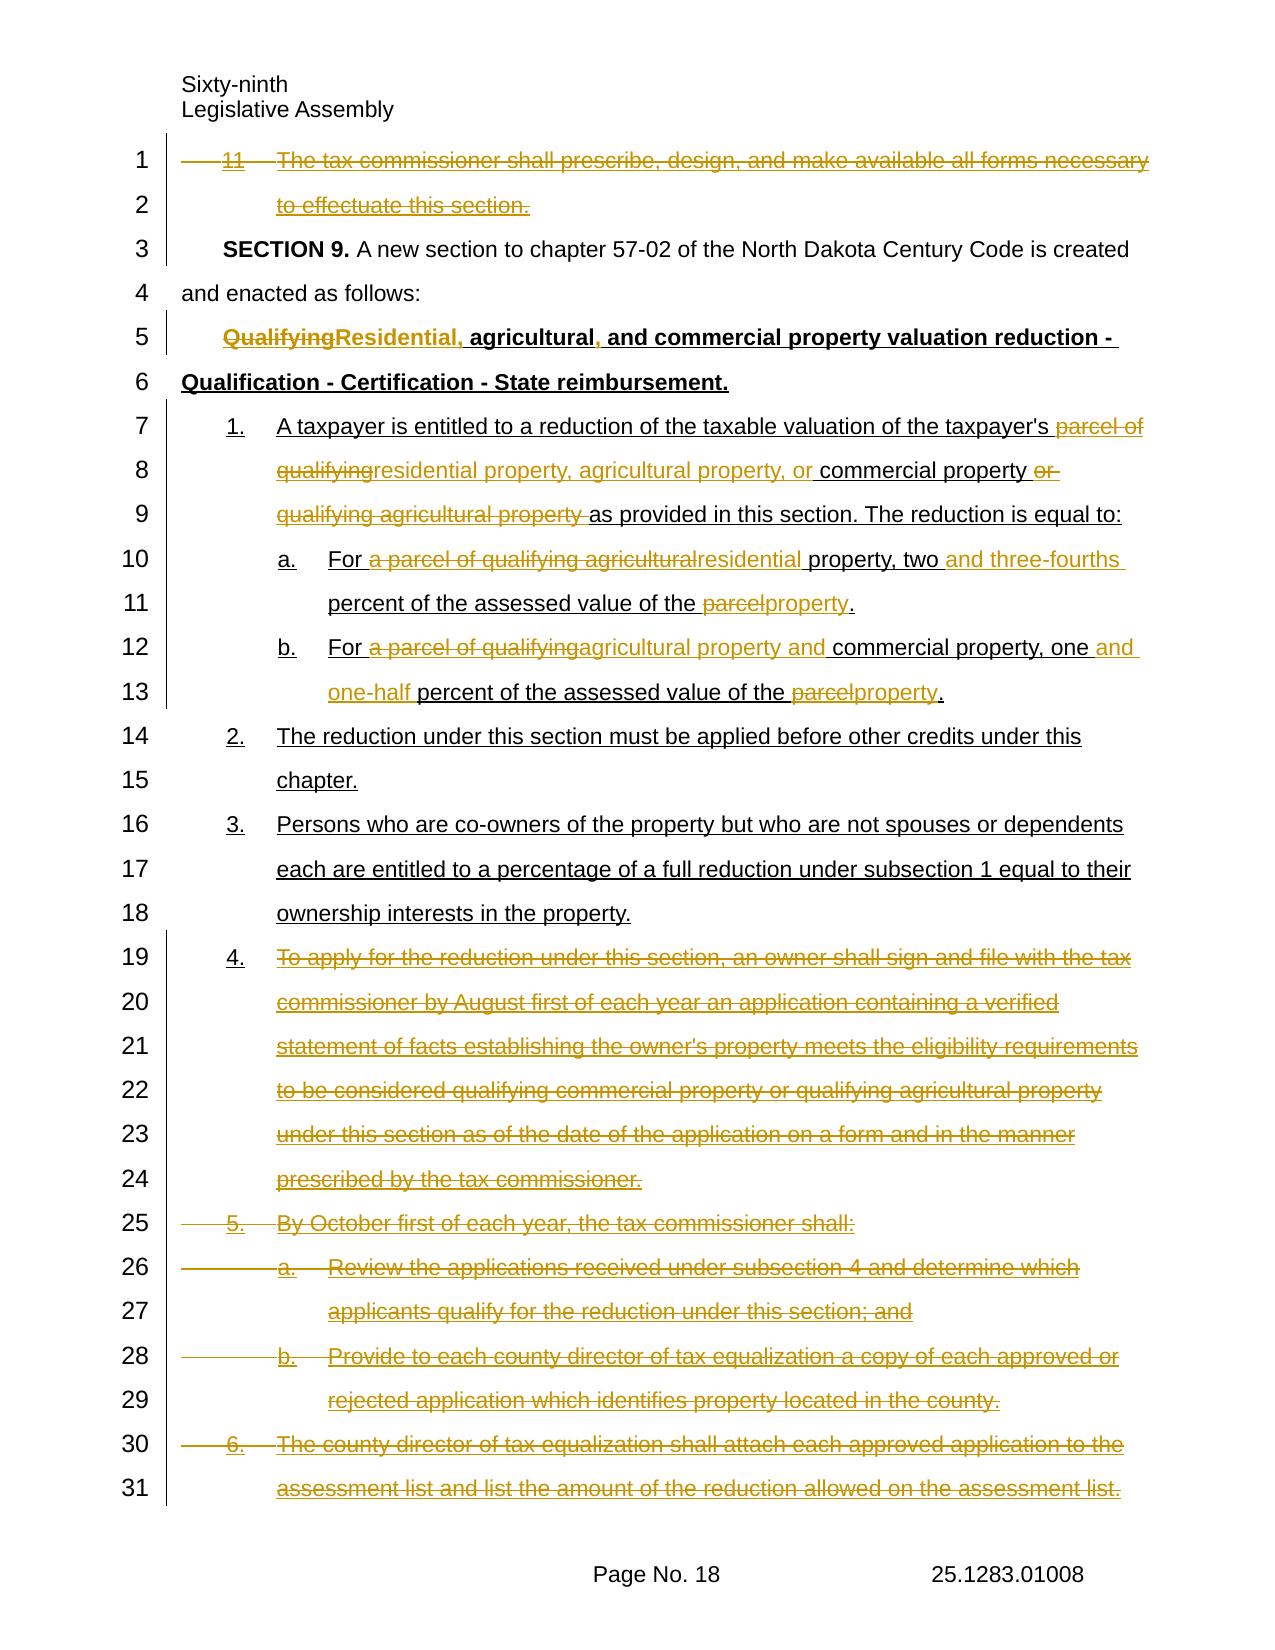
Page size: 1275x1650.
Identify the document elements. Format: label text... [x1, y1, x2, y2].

text 3. Persons who are co-owners of the property but who are not spouses or dependents each are entitled to a percentage of a full reduction under subsection 1 equal to their ownership interests in the property. [181, 797, 1154, 930]
subtitle Residential, agricultural, and commercial property valuation reduction - Qualification - Certification - State reimbursement. [181, 310, 1154, 399]
text SECTION 9. A new section to chapter 57‑02 of the North Dakota Century Code is created and enacted as follows: [181, 222, 1154, 310]
text 1. A taxpayer is entitled to a reduction of the taxable valuation of the taxpayer's residential property, agricultural property, or commercial property as provided in this section. The reduction is equal to: [181, 399, 1154, 532]
text 2. The reduction under this section must be applied before other credits under this chapter. [181, 709, 1154, 797]
text 4. Determinations of eligibility for a reduction under this section may be appealed through the equalization and abatement process. [181, 930, 1154, 1196]
text b. For agricultural property and commercial property, one and one‑half percent of the assessed value of the property. [181, 620, 1154, 709]
text a. For residential property, two and three-fourths percent of the assessed value of the property. [181, 532, 1154, 620]
